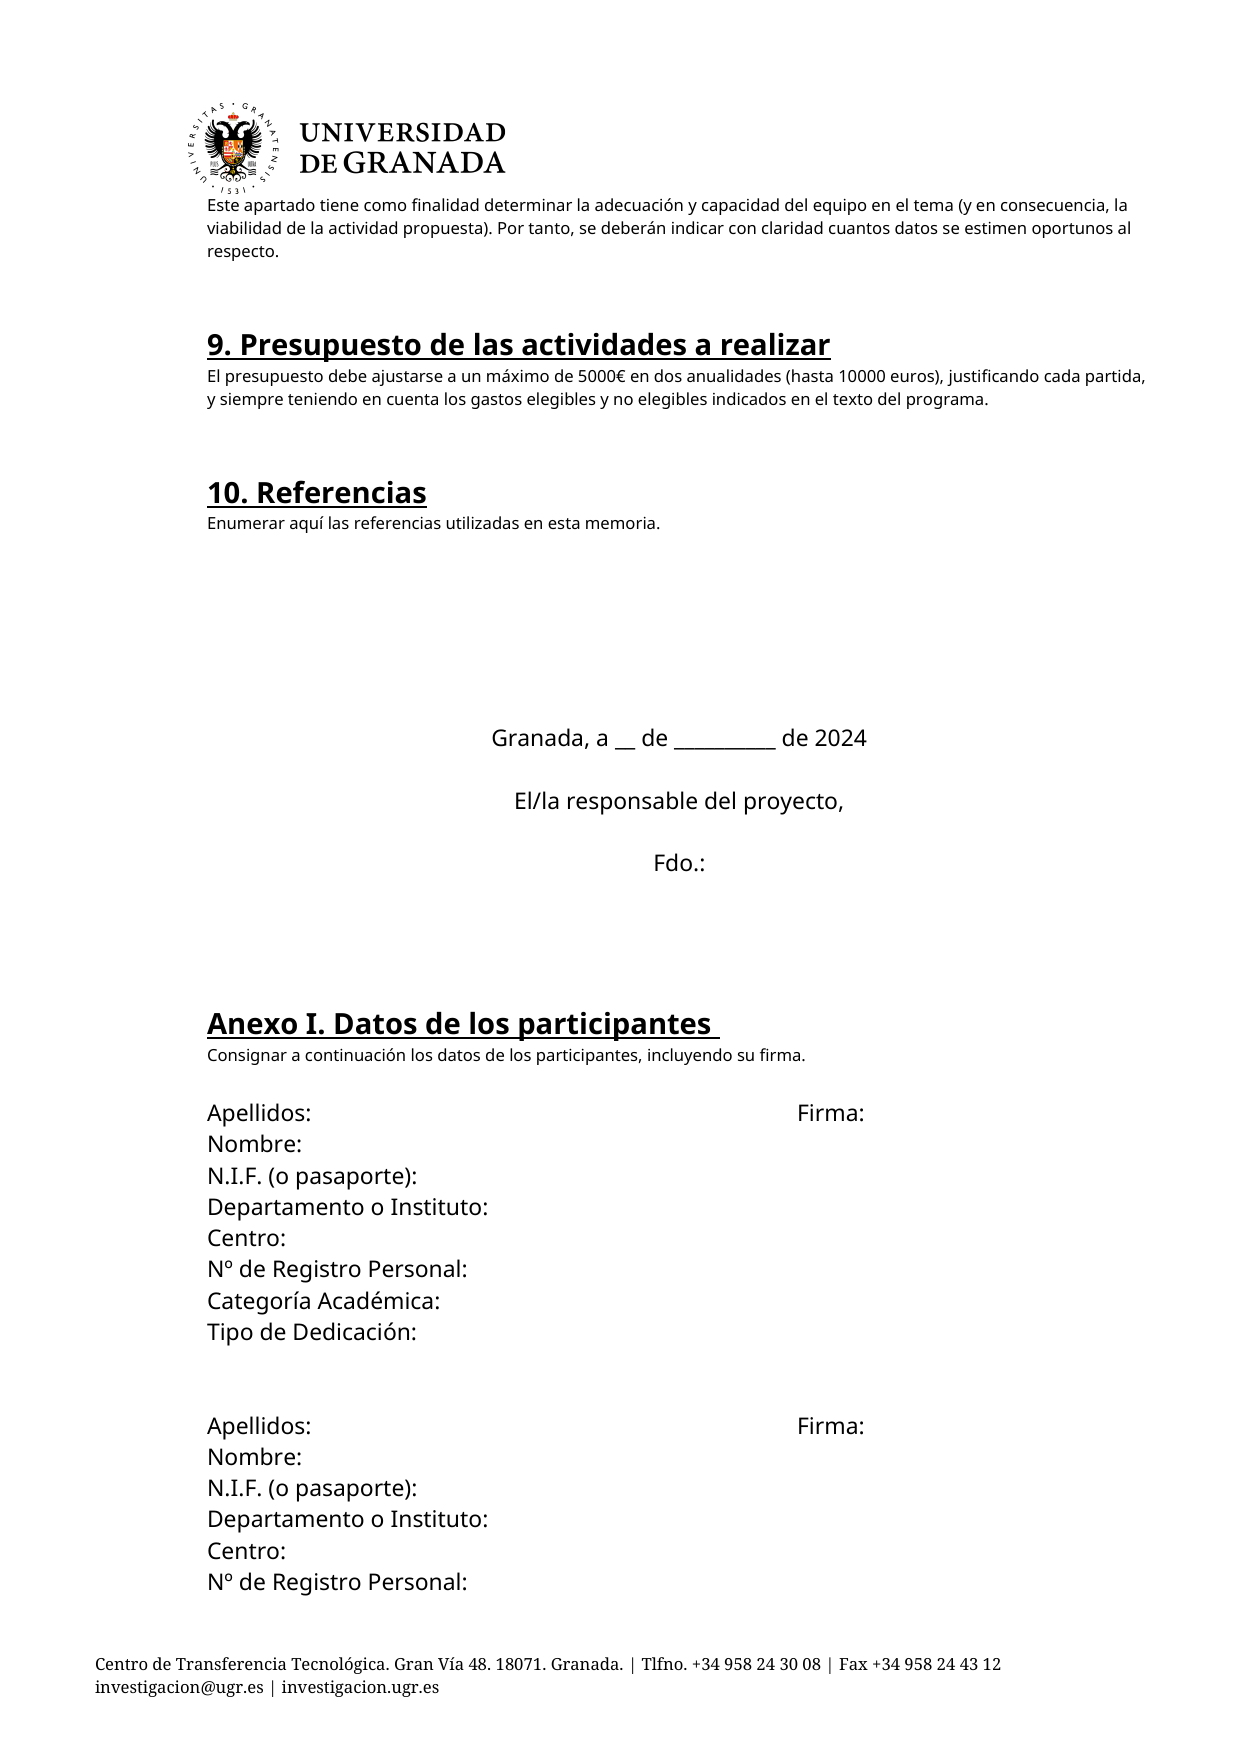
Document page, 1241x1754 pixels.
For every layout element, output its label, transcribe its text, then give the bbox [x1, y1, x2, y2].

text Categoría Académica: [207, 1284, 1152, 1316]
text Granada, a __ de __________ de 2024 [207, 722, 1152, 753]
text Departamento o Instituto: [207, 1503, 1152, 1534]
text 10. Referencias [207, 472, 1152, 512]
text Este apartado tiene como finalidad determinar la adecuación y capacidad del equipo en el tema (y en consecuencia, la viabilidad de la actividad propuesta). Por tanto, se deberán indicar con claridad cuantos datos se estimen oportunos al respecto. [207, 194, 1152, 262]
text Anexo I. Datos de los participantes [207, 1003, 1152, 1043]
text Apellidos: Firma: [207, 1409, 1152, 1441]
text Nº de Registro Personal: [207, 1566, 1152, 1597]
text El/la responsable del proyecto, [207, 785, 1152, 816]
text N.I.F. (o pasaporte): [207, 1472, 1152, 1503]
text El presupuesto debe ajustarse a un máximo de 5000€ en dos anualidades (hasta 10000 euros), justificando cada partida, y siempre teniendo en cuenta los gastos elegibles y no elegibles indicados en el texto del programa. [207, 364, 1152, 410]
text Consignar a continuación los datos de los participantes, incluyendo su firma. [207, 1043, 1152, 1066]
text N.I.F. (o pasaporte): [207, 1159, 1152, 1191]
text Enumerar aquí las referencias utilizadas en esta memoria. [207, 512, 1152, 535]
text 9. Presupuesto de las actividades a realizar [207, 325, 1152, 364]
text Tipo de Dedicación: [207, 1316, 1152, 1347]
text Nombre: [207, 1128, 1152, 1159]
text Fdo.: [207, 847, 1152, 878]
text Centro: [207, 1534, 1152, 1566]
text Apellidos: Firma: [207, 1097, 1152, 1128]
text Centro: [207, 1222, 1152, 1253]
text Nº de Registro Personal: [207, 1253, 1152, 1284]
text Nombre: [207, 1441, 1152, 1472]
text Departamento o Instituto: [207, 1191, 1152, 1222]
